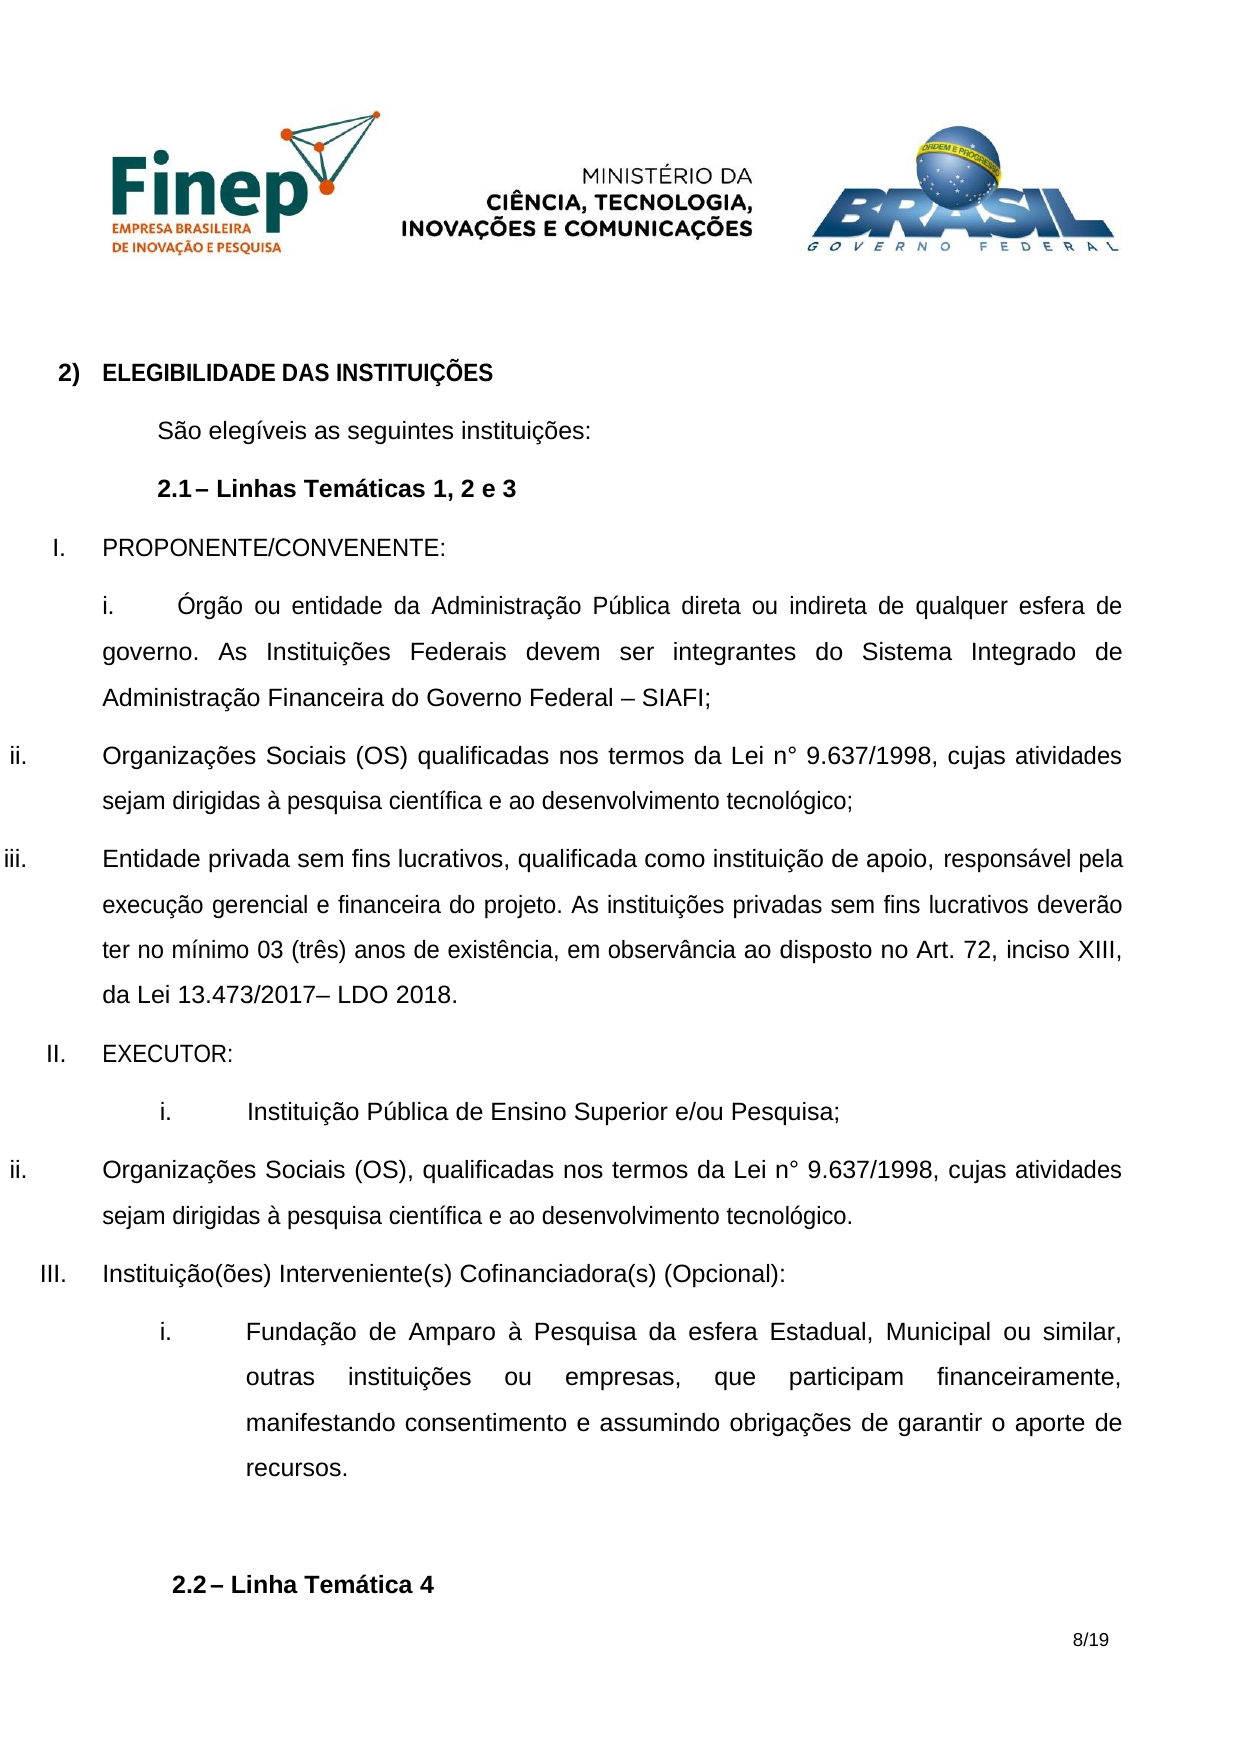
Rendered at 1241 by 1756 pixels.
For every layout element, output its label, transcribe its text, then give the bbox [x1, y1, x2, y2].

list Entidade privada sem fins lucrativos, qualificada como instituição de apoio, responsável pela execução gerencial e financeira do projeto. As instituições privadas sem fins lucrativos deverão ter no mínimo 03 (três) anos de existência, em observância ao disposto no Art. 72, inciso XIII, da Lei 13.473/2017– LDO 2018. [3, 844, 1123, 1009]
list Organizações Sociais (OS) qualificadas nos termos da Lei n° 9.637/1998, cujas atividades sejam dirigidas à pesquisa científica e ao desenvolvimento tecnológico; [9, 741, 1122, 815]
list – Linhas Temáticas 1, 2 e 3 [157, 474, 1134, 503]
text São elegíveis as seguintes instituições: [157, 416, 1134, 445]
list Organizações Sociais (OS), qualificadas nos termos da Lei n° 9.637/1998, cujas atividades sejam dirigidas à pesquisa científica e ao desenvolvimento tecnológico. [9, 1155, 1123, 1229]
list ELEGIBILIDADE DAS INSTITUIÇÕES [58, 358, 1134, 387]
list Fundação de Amparo à Pesquisa da esfera Estadual, Municipal ou similar, outras instituições ou empresas, que participam financeiramente, manifestando consentimento e assumindo obrigações de garantir o aporte de recursos. [159, 1317, 1123, 1482]
list Órgão ou entidade da Administração Pública direta ou indireta de qualquer esfera de governo. As Instituições Federais devem ser integrantes do Sistema Integrado de Administração Financeira do Governo Federal – SIAFI; [102, 591, 1123, 712]
list – Linha Temática 4 [172, 1570, 1134, 1598]
list Instituição(ões) Interveniente(s) Cofinanciadora(s) (Opcional): [39, 1259, 1134, 1287]
list Instituição Pública de Ensino Superior e/ou Pesquisa; [159, 1097, 1134, 1126]
list PROPONENTE/CONVENENTE: [52, 533, 1134, 561]
list EXECUTOR: [46, 1038, 1134, 1067]
